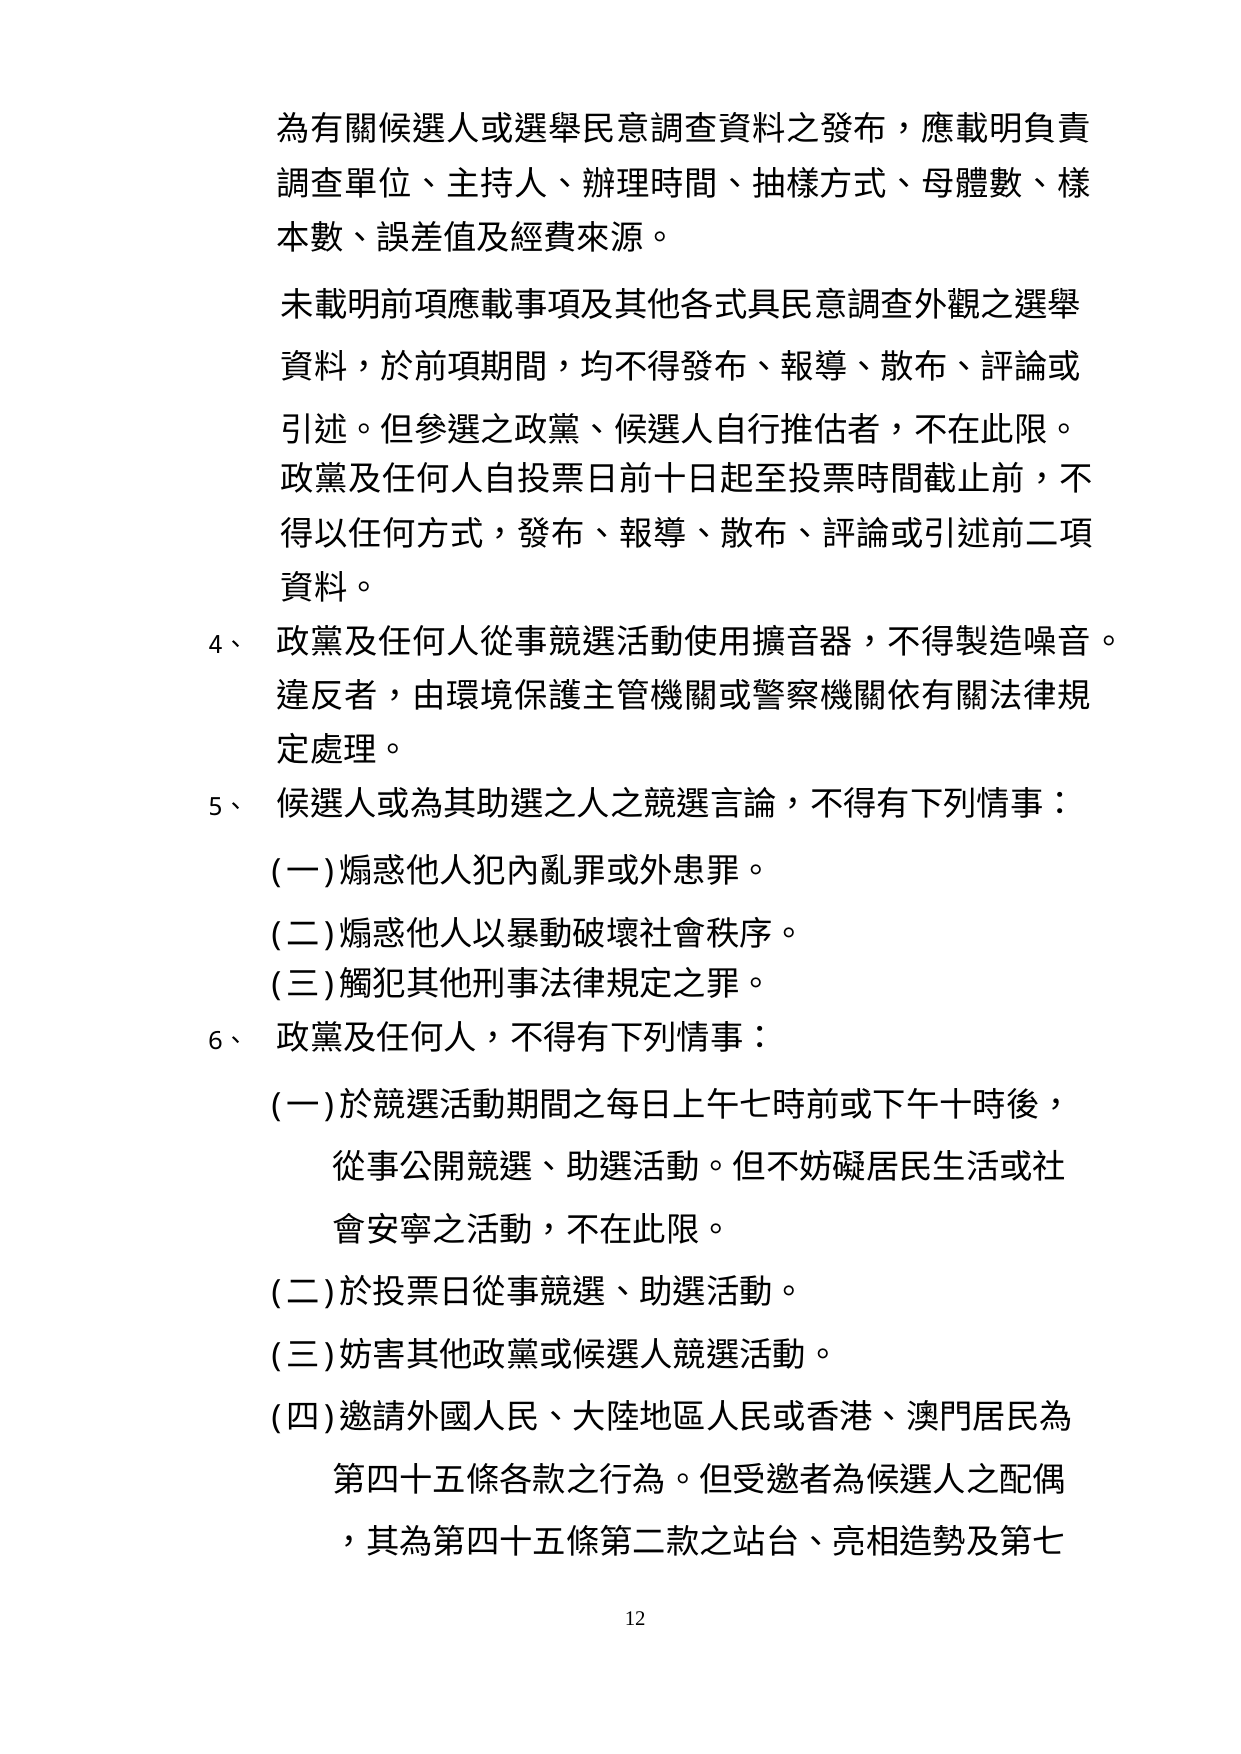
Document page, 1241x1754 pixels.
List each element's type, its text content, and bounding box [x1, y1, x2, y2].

list 為有關候選人或選舉民意調查資料之發布，應載明負責調查單位、主持人、辦理時間、抽樣方式、母體數、樣本數、誤差值及經費來源。 [208, 97, 1093, 260]
text (一)於競選活動期間之每日上午七時前或下午十時後， [266, 1060, 1093, 1122]
text 從事公開競選、助選活動。但不妨礙居民生活或社 [266, 1122, 1093, 1185]
text 政黨及任何人自投票日前十日起至投票時間截止前，不得以任何方式，發布、報導、散布、評論或引述前二項資料。 [281, 447, 1093, 610]
text (三)觸犯其他刑事法律規定之罪。 [266, 952, 1093, 1006]
text (四)邀請外國人民、大陸地區人民或香港、澳門居民為 [266, 1372, 1093, 1435]
list 政黨及任何人，不得有下列情事： [208, 1006, 1093, 1060]
text (二)煽惑他人以暴動破壞社會秩序。 [266, 889, 1093, 952]
text 第四十五條各款之行為。但受邀者為候選人之配偶 [266, 1435, 1093, 1497]
list 政黨及任何人從事競選活動使用擴音器，不得製造噪音。違反者，由環境保護主管機關或警察機關依有關法律規定處理。 [208, 610, 1093, 772]
text 會安寧之活動，不在此限。 [266, 1185, 1093, 1247]
text (一)煽惑他人犯內亂罪或外患罪。 [266, 827, 1093, 889]
text (三)妨害其他政黨或候選人競選活動。 [266, 1310, 1093, 1372]
list 候選人或為其助選之人之競選言論，不得有下列情事： [208, 772, 1093, 827]
text 未載明前項應載事項及其他各式具民意調查外觀之選舉資料，於前項期間，均不得發布、報導、散布、評論或引述。但參選之政黨、候選人自行推估者，不在此限。 [281, 260, 1093, 447]
text (二)於投票日從事競選、助選活動。 [266, 1247, 1093, 1310]
text ，其為第四十五條第二款之站台、亮相造勢及第七 [266, 1497, 1093, 1560]
